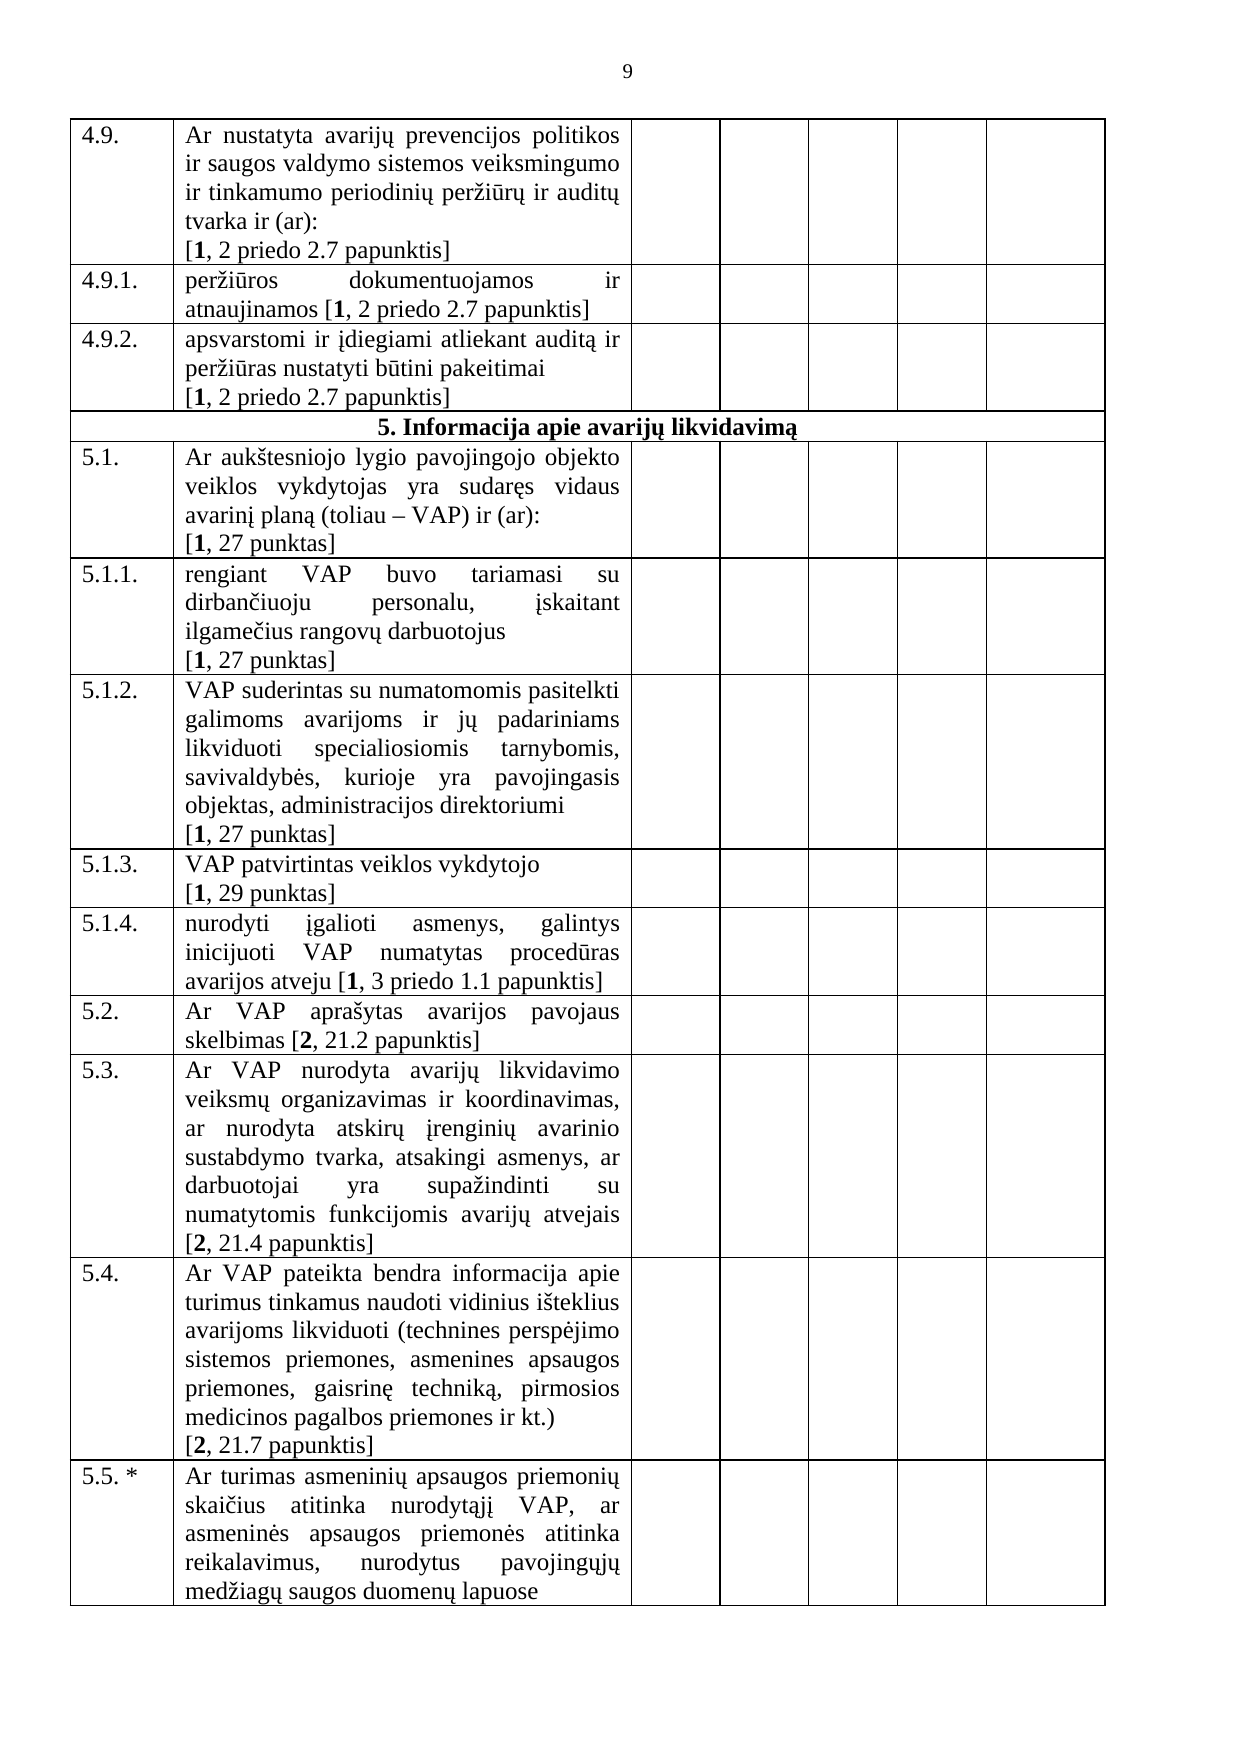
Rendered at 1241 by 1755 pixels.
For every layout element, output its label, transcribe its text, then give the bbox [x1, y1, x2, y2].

table_cell [987, 996, 1104, 1054]
table_cell [809, 120, 897, 263]
table_cell apsvarstomi ir įdiegiami atliekant auditą ir peržiūras nustatyti būtini pakeitimai [1, 2 priedo 2.7 papunktis] [174, 324, 631, 410]
table_cell 5.2. [71, 996, 173, 1054]
table_cell [898, 324, 986, 410]
table_cell [721, 265, 808, 322]
table_cell [898, 908, 986, 995]
table_cell [987, 265, 1104, 322]
table_cell [721, 120, 808, 263]
table_cell nurodyti įgalioti asmenys, galintys inicijuoti VAP numatytas procedūras avarijos atveju [1, 3 priedo 1.1 papunktis] [174, 908, 631, 995]
table_cell [632, 442, 719, 557]
table_cell [898, 996, 986, 1054]
table_cell Ar VAP pateikta bendra informacija apie turimus tinkamus naudoti vidinius išteklius avarijoms likviduoti (technines perspėjimo sistemos priemones, asmenines apsaugos priemones, gaisrinę techniką, pirmosios medicinos pagalbos priemones ir kt.) [2, 21.7 papunktis] [174, 1258, 631, 1459]
table_cell [809, 265, 897, 322]
table_cell [809, 850, 897, 907]
table_cell Ar VAP aprašytas avarijos pavojaus skelbimas [2, 21.2 papunktis] [174, 996, 631, 1054]
table_cell [809, 559, 897, 674]
table_cell [721, 1461, 808, 1605]
table_cell [632, 1461, 719, 1605]
table_cell [809, 442, 897, 557]
table_cell 5.1.1. [71, 559, 173, 674]
table_cell 5. Informacija apie avarijų likvidavimą [71, 412, 1104, 441]
table_cell [721, 908, 808, 995]
table_cell [721, 996, 808, 1054]
table_cell [632, 996, 719, 1054]
table_cell [898, 1258, 986, 1459]
table_cell [632, 265, 719, 322]
table_cell [987, 120, 1104, 263]
table_cell [898, 120, 986, 263]
table_cell 5.1.2. [71, 675, 173, 848]
table_cell [721, 442, 808, 557]
table_cell [721, 559, 808, 674]
table_cell [632, 908, 719, 995]
table_cell 5.4. [71, 1258, 173, 1459]
table_cell [987, 850, 1104, 907]
table_cell VAP suderintas su numatomomis pasitelkti galimoms avarijoms ir jų padariniams likviduoti specialiosiomis tarnybomis, savivaldybės, kurioje yra pavojingasis objektas, administracijos direktoriumi [1, 27 punktas] [174, 675, 631, 848]
table_cell 5.1.4. [71, 908, 173, 995]
table_cell Ar VAP nurodyta avarijų likvidavimo veiksmų organizavimas ir koordinavimas, ar nurodyta atskirų įrenginių avarinio sustabdymo tvarka, atsakingi asmenys, ar darbuotojai yra supažindinti su numatytomis funkcijomis avarijų atvejais [2, 21.4 papunktis] [174, 1055, 631, 1257]
table_cell [809, 1055, 897, 1257]
table_cell [987, 1055, 1104, 1257]
table_cell [898, 559, 986, 674]
table_cell [987, 559, 1104, 674]
table_cell [721, 324, 808, 410]
table_cell [987, 442, 1104, 557]
table_cell [632, 675, 719, 848]
table_cell [987, 324, 1104, 410]
table_cell [987, 675, 1104, 848]
table_cell 5.3. [71, 1055, 173, 1257]
table_cell [632, 1055, 719, 1257]
table_cell [809, 1461, 897, 1605]
table_cell [721, 1055, 808, 1257]
table_cell 5.1. [71, 442, 173, 557]
table_cell rengiant VAP buvo tariamasi su dirbančiuoju personalu, įskaitant ilgamečius rangovų darbuotojus [1, 27 punktas] [174, 559, 631, 674]
table_cell Ar nustatyta avarijų prevencijos politikos ir saugos valdymo sistemos veiksmingumo ir tinkamumo periodinių peržiūrų ir auditų tvarka ir (ar): [1, 2 priedo 2.7 papunktis] [174, 120, 631, 263]
table_cell 4.9.1. [71, 265, 173, 322]
table_cell [987, 1258, 1104, 1459]
table_cell peržiūros dokumentuojamos ir atnaujinamos [1, 2 priedo 2.7 papunktis] [174, 265, 631, 322]
table_cell 4.9. [71, 120, 173, 263]
table_cell [898, 265, 986, 322]
table_cell 5.1.3. [71, 850, 173, 907]
table_cell [632, 1258, 719, 1459]
table_cell [987, 1461, 1104, 1605]
table_cell [809, 996, 897, 1054]
table_cell [809, 908, 897, 995]
table_cell [632, 850, 719, 907]
table_cell 5.5. * [71, 1461, 173, 1605]
table_cell [987, 908, 1104, 995]
table_cell [898, 1055, 986, 1257]
table_cell [898, 675, 986, 848]
table_cell [898, 442, 986, 557]
table_cell [632, 120, 719, 263]
table_cell 4.9.2. [71, 324, 173, 410]
table_cell [898, 850, 986, 907]
table_cell [809, 1258, 897, 1459]
table_cell [721, 850, 808, 907]
table_cell Ar aukštesniojo lygio pavojingojo objekto veiklos vykdytojas yra sudaręs vidaus avarinį planą (toliau – VAP) ir (ar): [1, 27 punktas] [174, 442, 631, 557]
table_cell [721, 1258, 808, 1459]
table_cell [632, 324, 719, 410]
table_cell [632, 559, 719, 674]
table_cell [898, 1461, 986, 1605]
table_cell [809, 324, 897, 410]
table_cell [721, 675, 808, 848]
table_cell Ar turimas asmeninių apsaugos priemonių skaičius atitinka nurodytąjį VAP, ar asmeninės apsaugos priemonės atitinka reikalavimus, nurodytus pavojingųjų medžiagų saugos duomenų lapuose [174, 1461, 631, 1605]
table_cell [809, 675, 897, 848]
table_cell VAP patvirtintas veiklos vykdytojo [1, 29 punktas] [174, 850, 631, 907]
